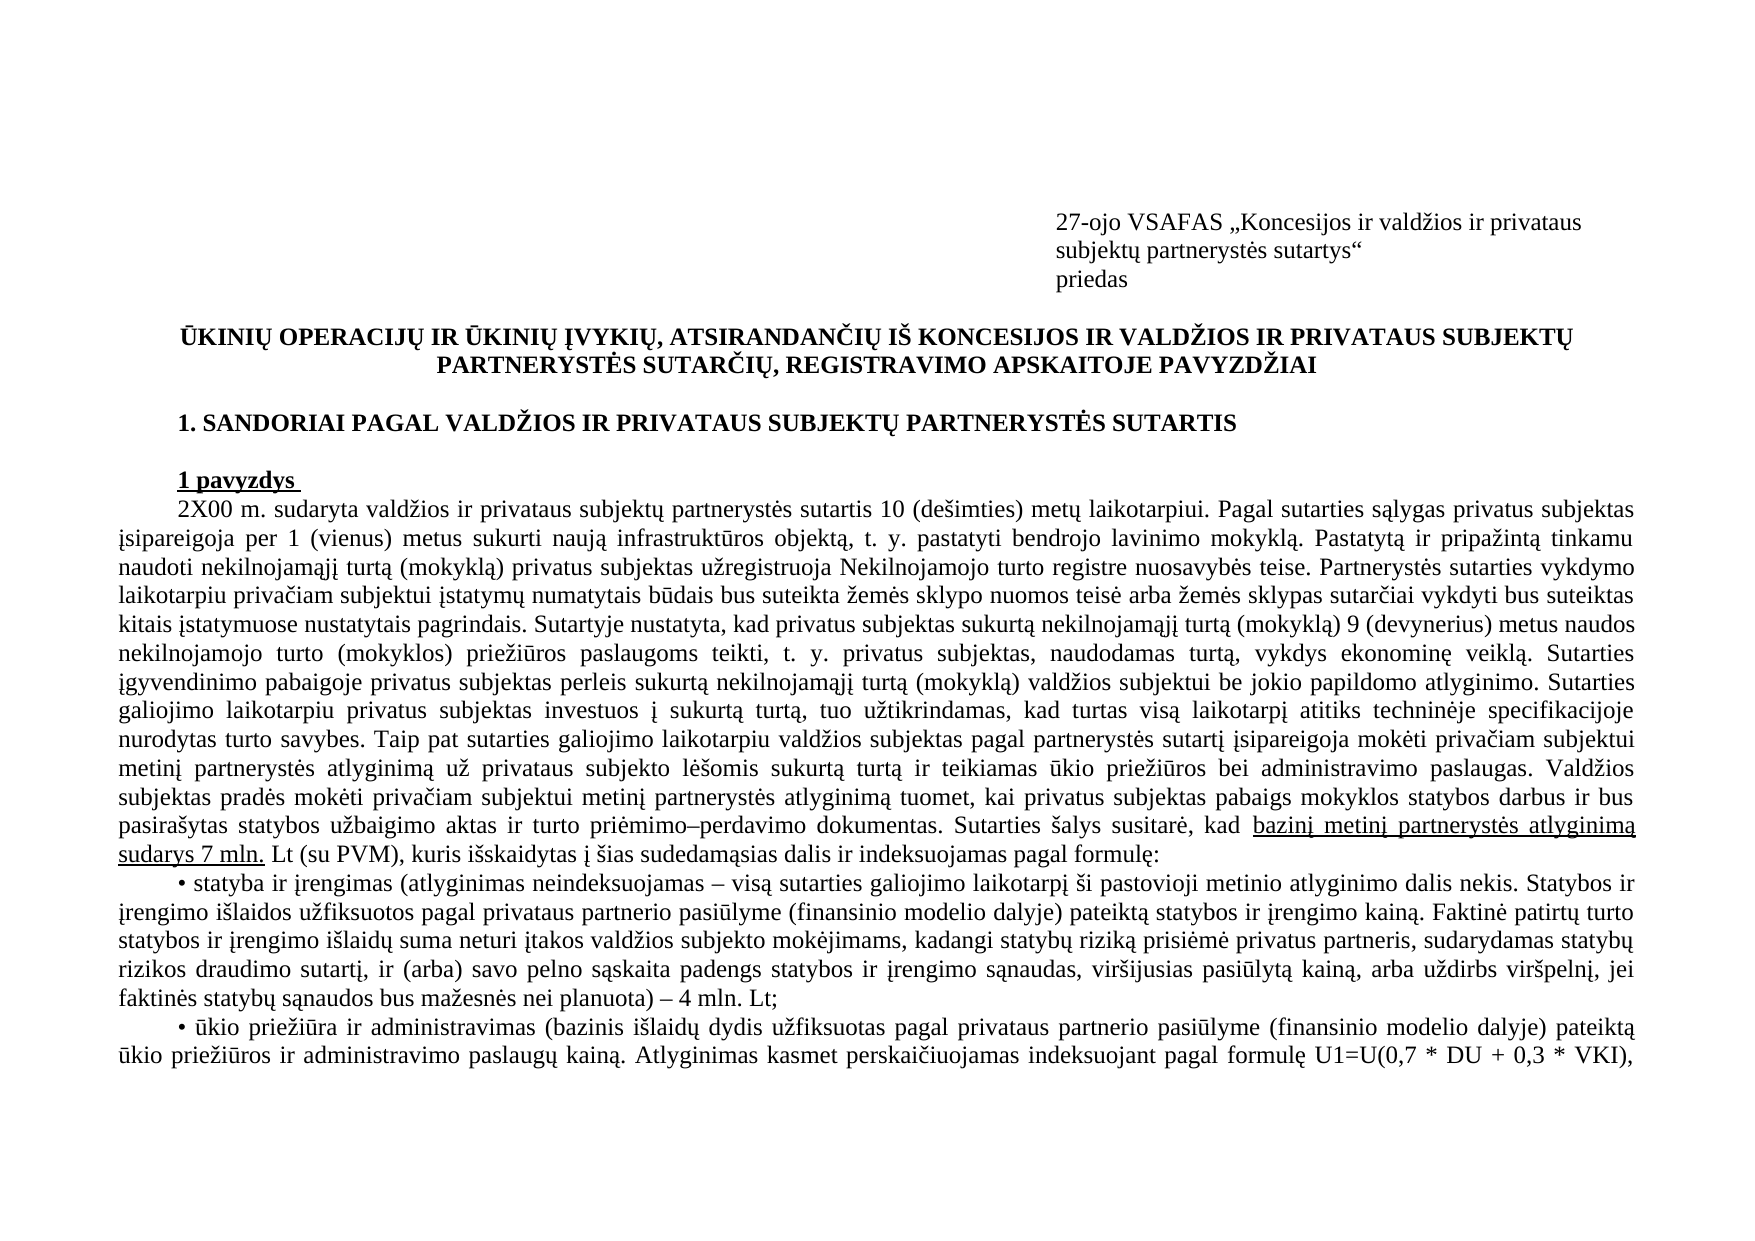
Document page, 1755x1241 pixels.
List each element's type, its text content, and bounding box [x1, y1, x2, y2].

text • statyba ir įrengimas (atlyginimas neindeksuojamas – visą sutarties galiojimo laikotarpį ši pastovioji metinio atlyginimo dalis nekis. Statybos ir įrengimo išlaidos užfiksuotos pagal privataus partnerio pasiūlyme (finansinio modelio dalyje) pateiktą statybos ir įrengimo kainą. Faktinė patirtų turto statybos ir įrengimo išlaidų suma neturi įtakos valdžios subjekto mokėjimams, kadangi statybų riziką prisiėmė privatus partneris, sudarydamas statybų rizikos draudimo sutartį, ir (arba) savo pelno sąskaita padengs statybos ir įrengimo sąnaudas, viršijusias pasiūlytą kainą, arba uždirbs viršpelnį, jei faktinės statybų sąnaudos bus mažesnės nei planuota) – 4 mln. Lt; [118, 868, 1636, 1012]
text ŪKINIŲ OPERACIJŲ IR ŪKINIŲ ĮVYKIŲ, ATSIRANDANČIŲ IŠ KONCESIJOS IR VALDŽIOS IR PRIVATAUS SUBJEKTŲ PARTNERYSTĖS SUTARČIŲ, REGISTRAVIMO APSKAITOJE PAVYZDŽIAI [118, 322, 1636, 379]
text 27-ojo VSAFAS „Koncesijos ir valdžios ir privataus subjektų partnerystės sutartys“ [1056, 207, 1636, 264]
text 1 pavyzdys [118, 465, 1636, 494]
text • ūkio priežiūra ir administravimas (bazinis išlaidų dydis užfiksuotas pagal privataus partnerio pasiūlyme (finansinio modelio dalyje) pateiktą ūkio priežiūros ir administravimo paslaugų kainą. Atlyginimas kasmet perskaičiuojamas indeksuojant pagal formulę U1=U(0,7 * DU + 0,3 * VKI), [118, 1012, 1636, 1069]
text priedas [1056, 264, 1636, 293]
text 2X00 m. sudaryta valdžios ir privataus subjektų partnerystės sutartis 10 (dešimties) metų laikotarpiui. Pagal sutarties sąlygas privatus subjektas įsipareigoja per 1 (vienus) metus sukurti naują infrastruktūros objektą, t. y. pastatyti bendrojo lavinimo mokyklą. Pastatytą ir pripažintą tinkamu naudoti nekilnojamąjį turtą (mokyklą) privatus subjektas užregistruoja Nekilnojamojo turto registre nuosavybės teise. Partnerystės sutarties vykdymo laikotarpiu privačiam subjektui įstatymų numatytais būdais bus suteikta žemės sklypo nuomos teisė arba žemės sklypas sutarčiai vykdyti bus suteiktas kitais įstatymuose nustatytais pagrindais. Sutartyje nustatyta, kad privatus subjektas sukurtą nekilnojamąjį turtą (mokyklą) 9 (devynerius) metus naudos nekilnojamojo turto (mokyklos) priežiūros paslaugoms teikti, t. y. privatus subjektas, naudodamas turtą, vykdys ekonominę veiklą. Sutarties įgyvendinimo pabaigoje privatus subjektas perleis sukurtą nekilnojamąjį turtą (mokyklą) valdžios subjektui be jokio papildomo atlyginimo. Sutarties galiojimo laikotarpiu privatus subjektas investuos į sukurtą turtą, tuo užtikrindamas, kad turtas visą laikotarpį atitiks techninėje specifikacijoje nurodytas turto savybes. Taip pat sutarties galiojimo laikotarpiu valdžios subjektas pagal partnerystės sutartį įsipareigoja mokėti privačiam subjektui metinį partnerystės atlyginimą už privataus subjekto lėšomis sukurtą turtą ir teikiamas ūkio priežiūros bei administravimo paslaugas. Valdžios subjektas pradės mokėti privačiam subjektui metinį partnerystės atlyginimą tuomet, kai privatus subjektas pabaigs mokyklos statybos darbus ir bus pasirašytas statybos užbaigimo aktas ir turto priėmimo–perdavimo dokumentas. Sutarties šalys susitarė, kad bazinį metinį partnerystės atlyginimą sudarys 7 mln. Lt (su PVM), kuris išskaidytas į šias sudedamąsias dalis ir indeksuojamas pagal formulę: [118, 494, 1636, 868]
text 1. SANDORIAI PAGAL Valdžios ir privataus SUBJEKTŲ partnerystĖS SUTARTIS [118, 408, 1636, 437]
